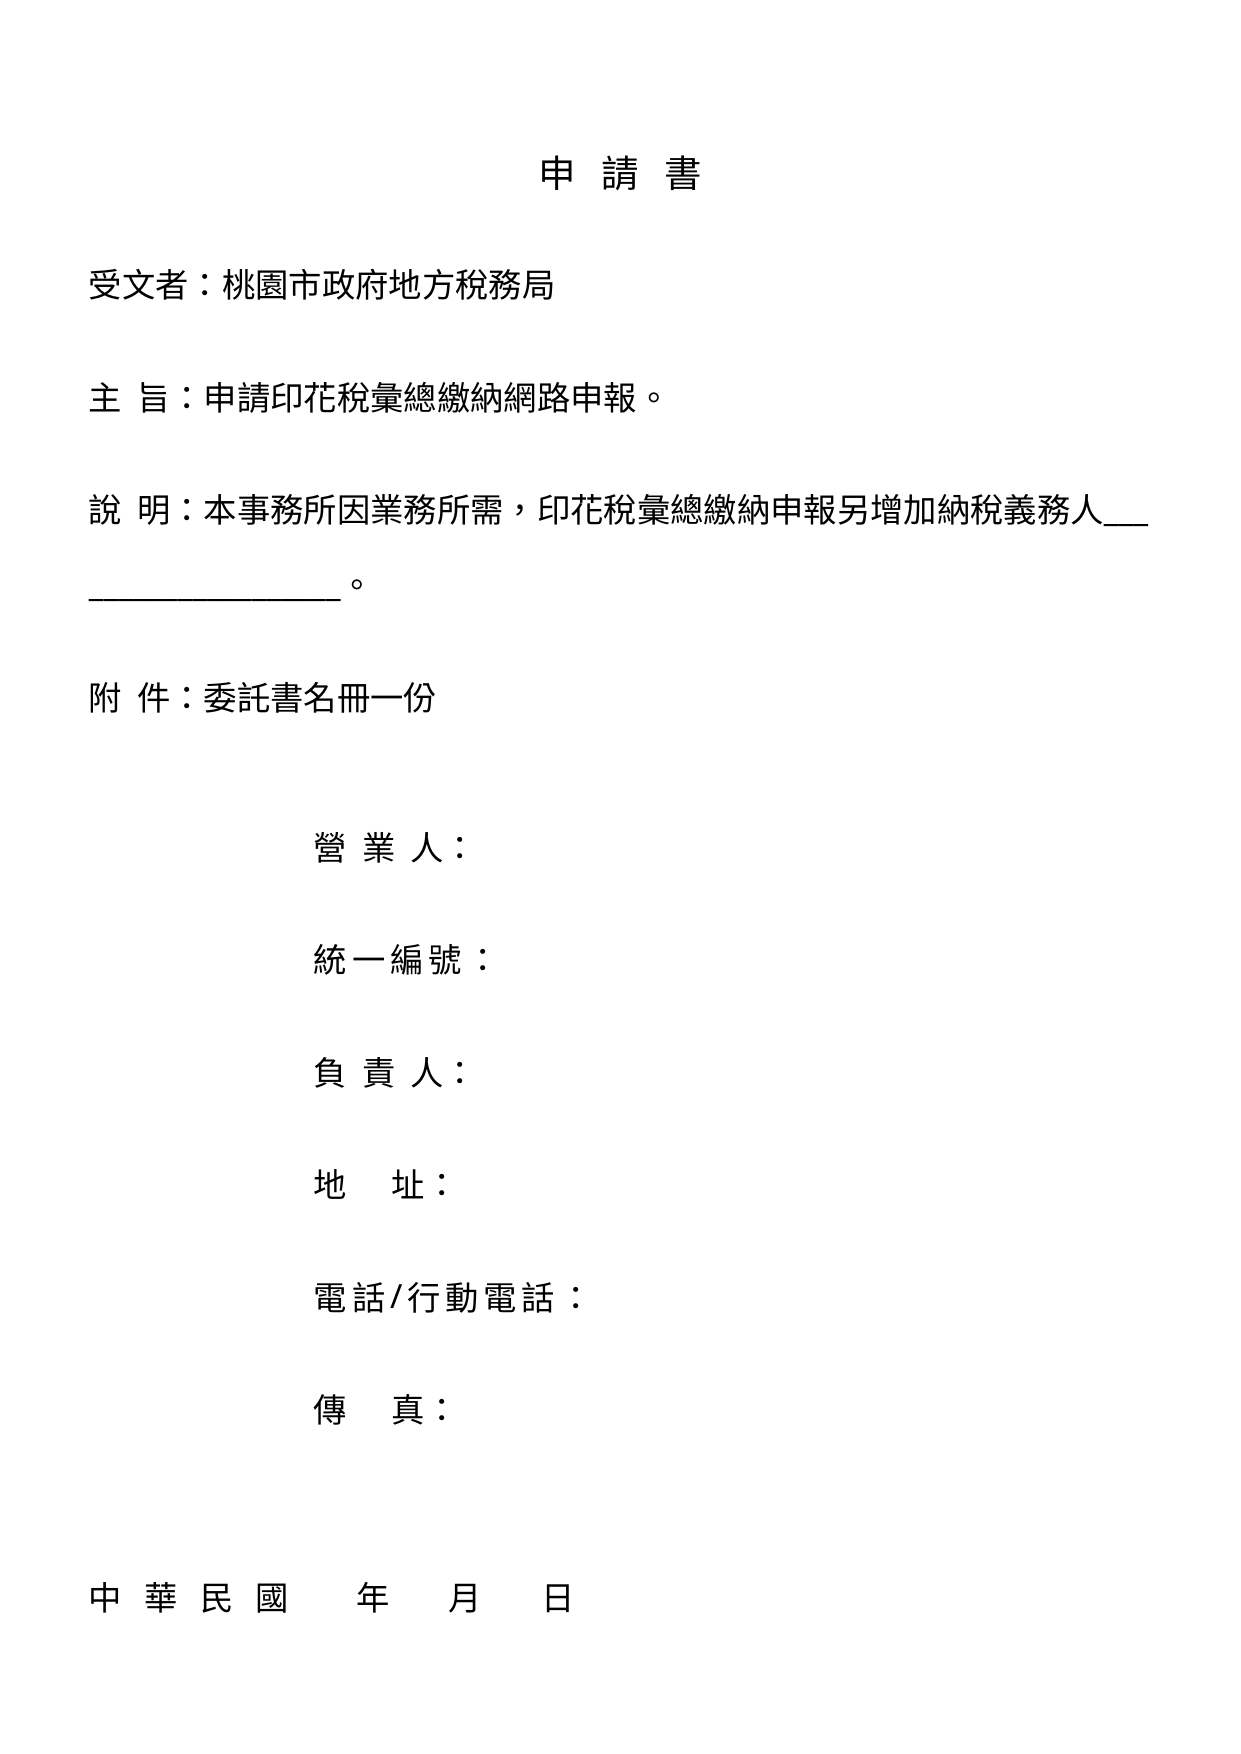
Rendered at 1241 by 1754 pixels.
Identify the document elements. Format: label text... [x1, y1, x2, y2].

text 統一編號： [314, 914, 1152, 989]
text 受文者：桃園市政府地方稅務局 [89, 239, 1152, 314]
text 主 旨：申請印花稅彙總繳納網路申報。 [89, 352, 1152, 427]
text 申 請 書 [89, 127, 1152, 202]
text 地 址： [314, 1139, 1152, 1214]
text 附 件：委託書名冊一份 [89, 652, 1152, 727]
text 傳 真： [314, 1364, 1152, 1439]
text 說 明：本事務所因業務所需，印花稅彙總繳納申報另增加納稅義務人____________________。 [89, 464, 1152, 614]
text 負 責 人： [314, 1027, 1152, 1102]
text 電話/行動電話： [314, 1252, 1152, 1327]
text 營 業 人： [314, 802, 1152, 877]
text 中 華 民 國 年 月 日 [89, 1552, 1152, 1627]
